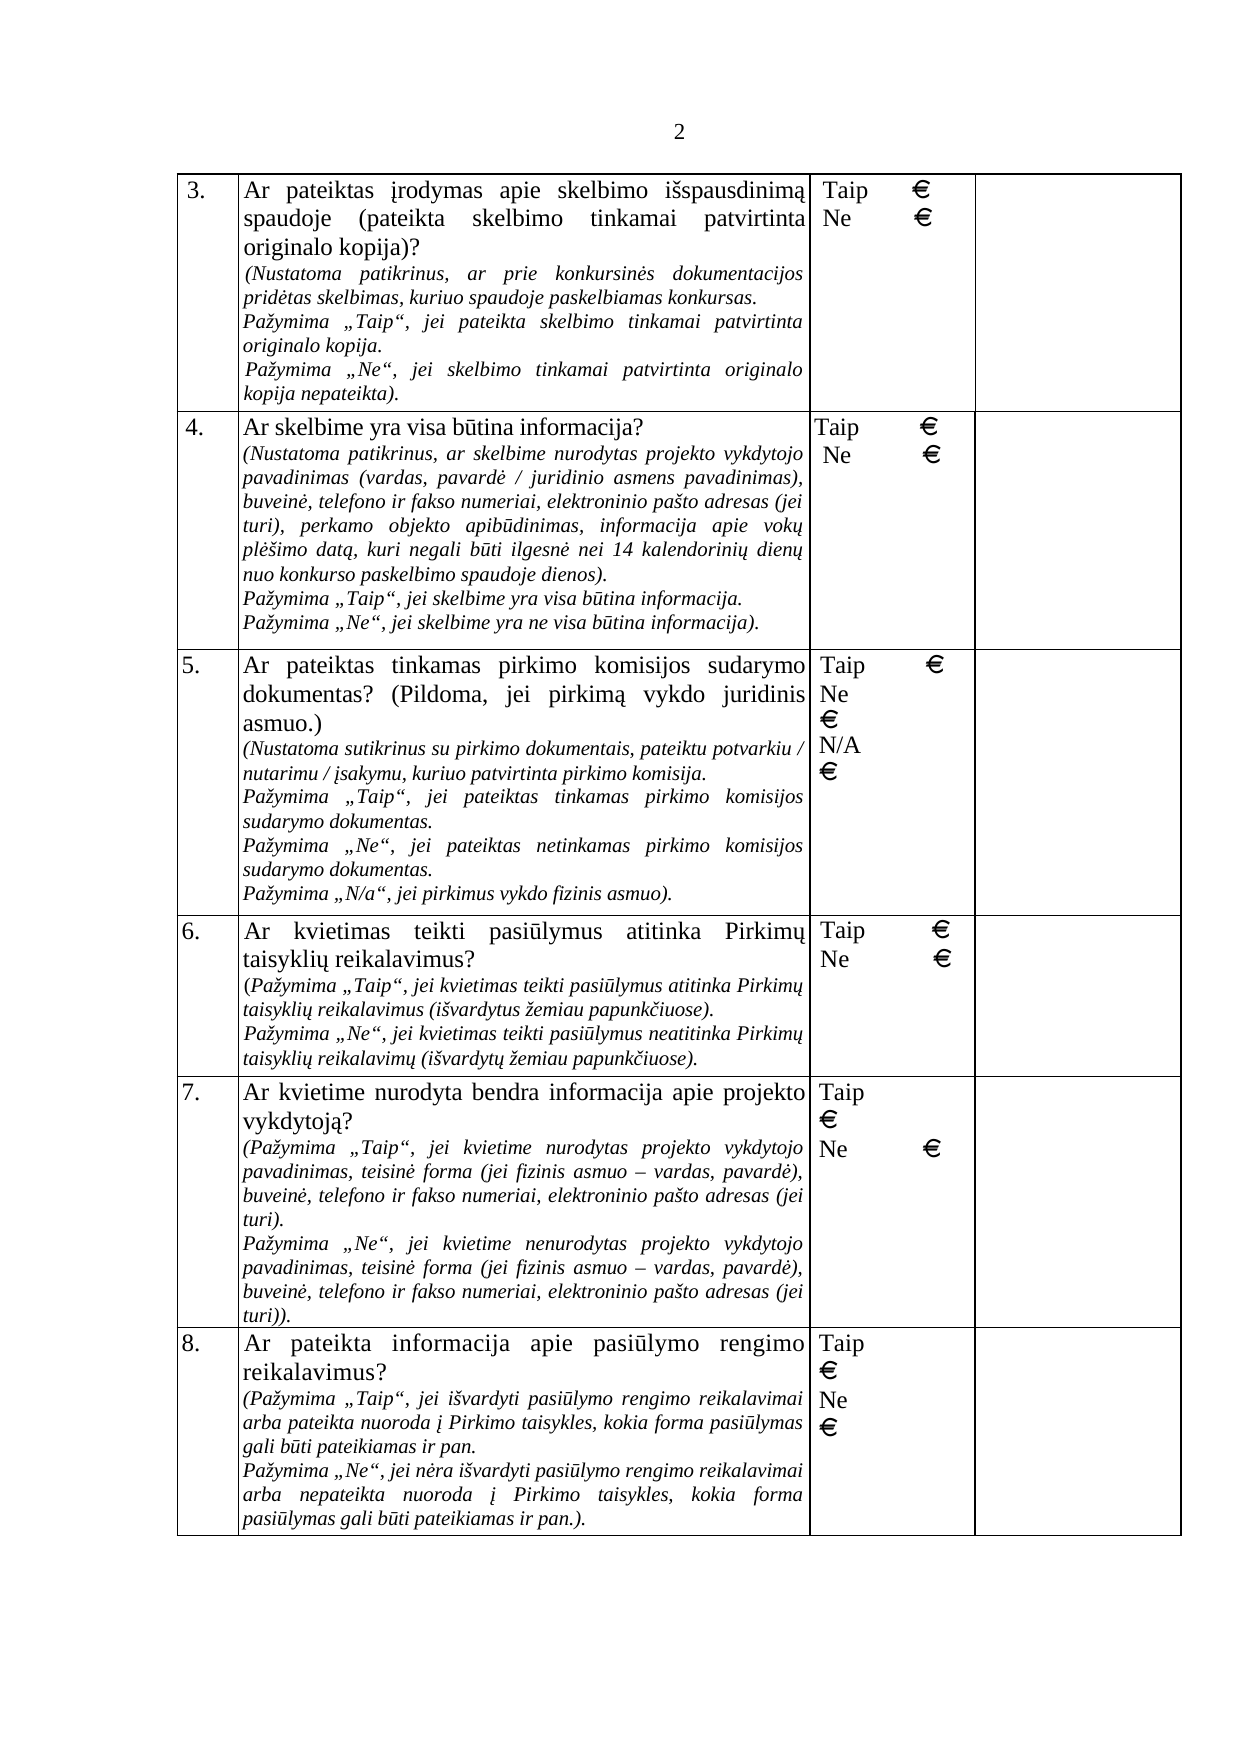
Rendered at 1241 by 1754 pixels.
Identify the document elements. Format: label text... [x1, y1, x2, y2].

table_cell Taip  Ne  [811, 1328, 974, 1534]
table_cell [976, 650, 1180, 915]
table_cell Taip  Ne  [811, 175, 975, 411]
table_cell 4. [178, 412, 238, 648]
table_cell [976, 916, 1180, 1076]
table_cell 3. [178, 175, 238, 411]
table_cell 5. [178, 650, 238, 915]
table_cell Ar skelbime yra visa būtina informacija? (Nustatoma patikrinus, ar skelbime nurodytas projekto vykdytojo pavadinimas (vardas, pavardė / juridinio asmens pavadinimas), buveinė, telefono ir fakso numeriai, elektroninio pašto adresas (jei turi), perkamo objekto apibūdinimas, informacija apie vokų plėšimo datą, kuri negali būti ilgesnė nei 14 kalendorinių dienų nuo konkurso paskelbimo spaudoje dienos). Pažymima „Taip“, jei skelbime yra visa būtina informacija. Pažymima „Ne“, jei skelbime yra ne visa būtina informacija). [239, 412, 809, 648]
table_cell [976, 1328, 1180, 1534]
table_cell Taip  Ne  [811, 1077, 974, 1327]
table_cell Taip  Ne  N/A  [811, 650, 974, 915]
table_cell Taip  Ne  [811, 412, 974, 648]
table_cell [976, 175, 1180, 411]
table_cell Ar kvietimas teikti pasiūlymus atitinka Pirkimų taisyklių reikalavimus? (Pažymima „Taip“, jei kvietimas teikti pasiūlymus atitinka Pirkimų taisyklių reikalavimus (išvardytus žemiau papunkčiuose). Pažymima „Ne“, jei kvietimas teikti pasiūlymus neatitinka Pirkimų taisyklių reikalavimų (išvardytų žemiau papunkčiuose). [239, 916, 809, 1076]
table_cell [976, 412, 1180, 648]
table_cell Ar pateikta informacija apie pasiūlymo rengimo reikalavimus? (Pažymima „Taip“, jei išvardyti pasiūlymo rengimo reikalavimai arba pateikta nuoroda į Pirkimo taisykles, kokia forma pasiūlymas gali būti pateikiamas ir pan. Pažymima „Ne“, jei nėra išvardyti pasiūlymo rengimo reikalavimai arba nepateikta nuoroda į Pirkimo taisykles, kokia forma pasiūlymas gali būti pateikiamas ir pan.). [239, 1328, 809, 1534]
table_cell Taip  Ne  [811, 916, 974, 1076]
table_cell 6. [178, 916, 238, 1076]
table_cell 8. [178, 1328, 238, 1534]
table_cell Ar pateiktas įrodymas apie skelbimo išspausdinimą spaudoje (pateikta skelbimo tinkamai patvirtinta originalo kopija)? (Nustatoma patikrinus, ar prie konkursinės dokumentacijos pridėtas skelbimas, kuriuo spaudoje paskelbiamas konkursas. Pažymima „Taip“, jei pateikta skelbimo tinkamai patvirtinta originalo kopija. Pažymima „Ne“, jei skelbimo tinkamai patvirtinta originalo kopija nepateikta). [239, 175, 809, 411]
table_cell Ar pateiktas tinkamas pirkimo komisijos sudarymo dokumentas? (Pildoma, jei pirkimą vykdo juridinis asmuo.) (Nustatoma sutikrinus su pirkimo dokumentais, pateiktu potvarkiu / nutarimu / įsakymu, kuriuo patvirtinta pirkimo komisija. Pažymima „Taip“, jei pateiktas tinkamas pirkimo komisijos sudarymo dokumentas. Pažymima „Ne“, jei pateiktas netinkamas pirkimo komisijos sudarymo dokumentas. Pažymima „N/a“, jei pirkimus vykdo fizinis asmuo). [239, 650, 809, 915]
table_cell [976, 1077, 1180, 1327]
table_cell 7. [178, 1077, 238, 1327]
